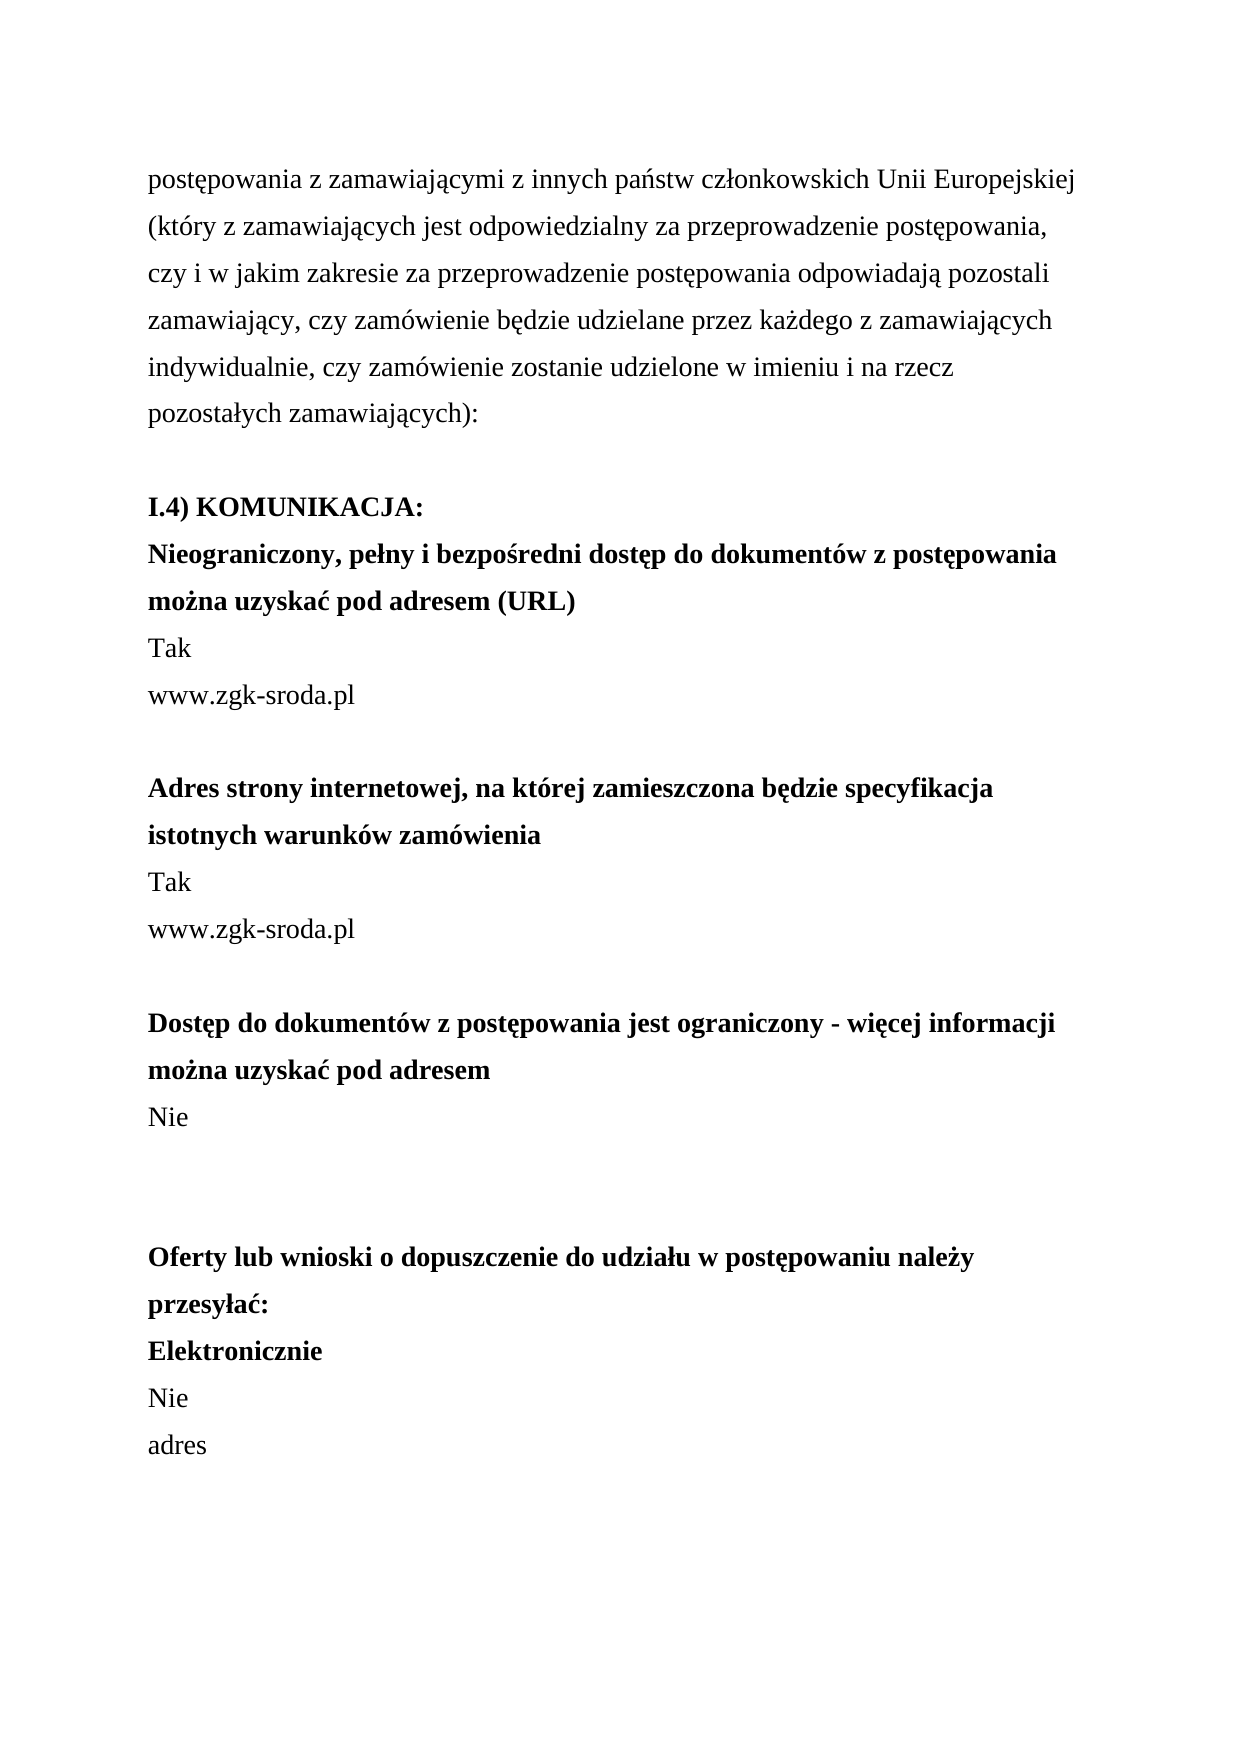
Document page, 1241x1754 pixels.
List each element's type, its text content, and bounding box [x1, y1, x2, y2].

text Nie adres [148, 1366, 1093, 1507]
text postępowania z zamawiającymi z innych państw członkowskich Unii Europejskiej (który z zamawiających jest odpowiedzialny za przeprowadzenie postępowania, czy i w jakim zakresie za przeprowadzenie postępowania odpowiadają pozostali zamawiający, czy zamówienie będzie udzielane przez każdego z zamawiających indywidualnie, czy zamówienie zostanie udzielone w imieniu i na rzecz pozostałych zamawiających): [148, 148, 1093, 476]
text Adres strony internetowej, na której zamieszczona będzie specyfikacja istotnych warunków zamówienia [148, 710, 1093, 851]
text I.4) KOMUNIKACJA: Nieograniczony, pełny i bezpośredni dostęp do dokumentów z postępowania można uzyskać pod adresem (URL) [148, 476, 1093, 616]
text Nie [148, 1085, 1093, 1179]
text Oferty lub wnioski o dopuszczenie do udziału w postępowaniu należy przesyłać: Elektronicznie [148, 1179, 1093, 1366]
text Tak www.zgk-sroda.pl [148, 616, 1093, 710]
text Tak www.zgk-sroda.pl [148, 851, 1093, 944]
text Dostęp do dokumentów z postępowania jest ograniczony - więcej informacji można uzyskać pod adresem [148, 944, 1093, 1085]
